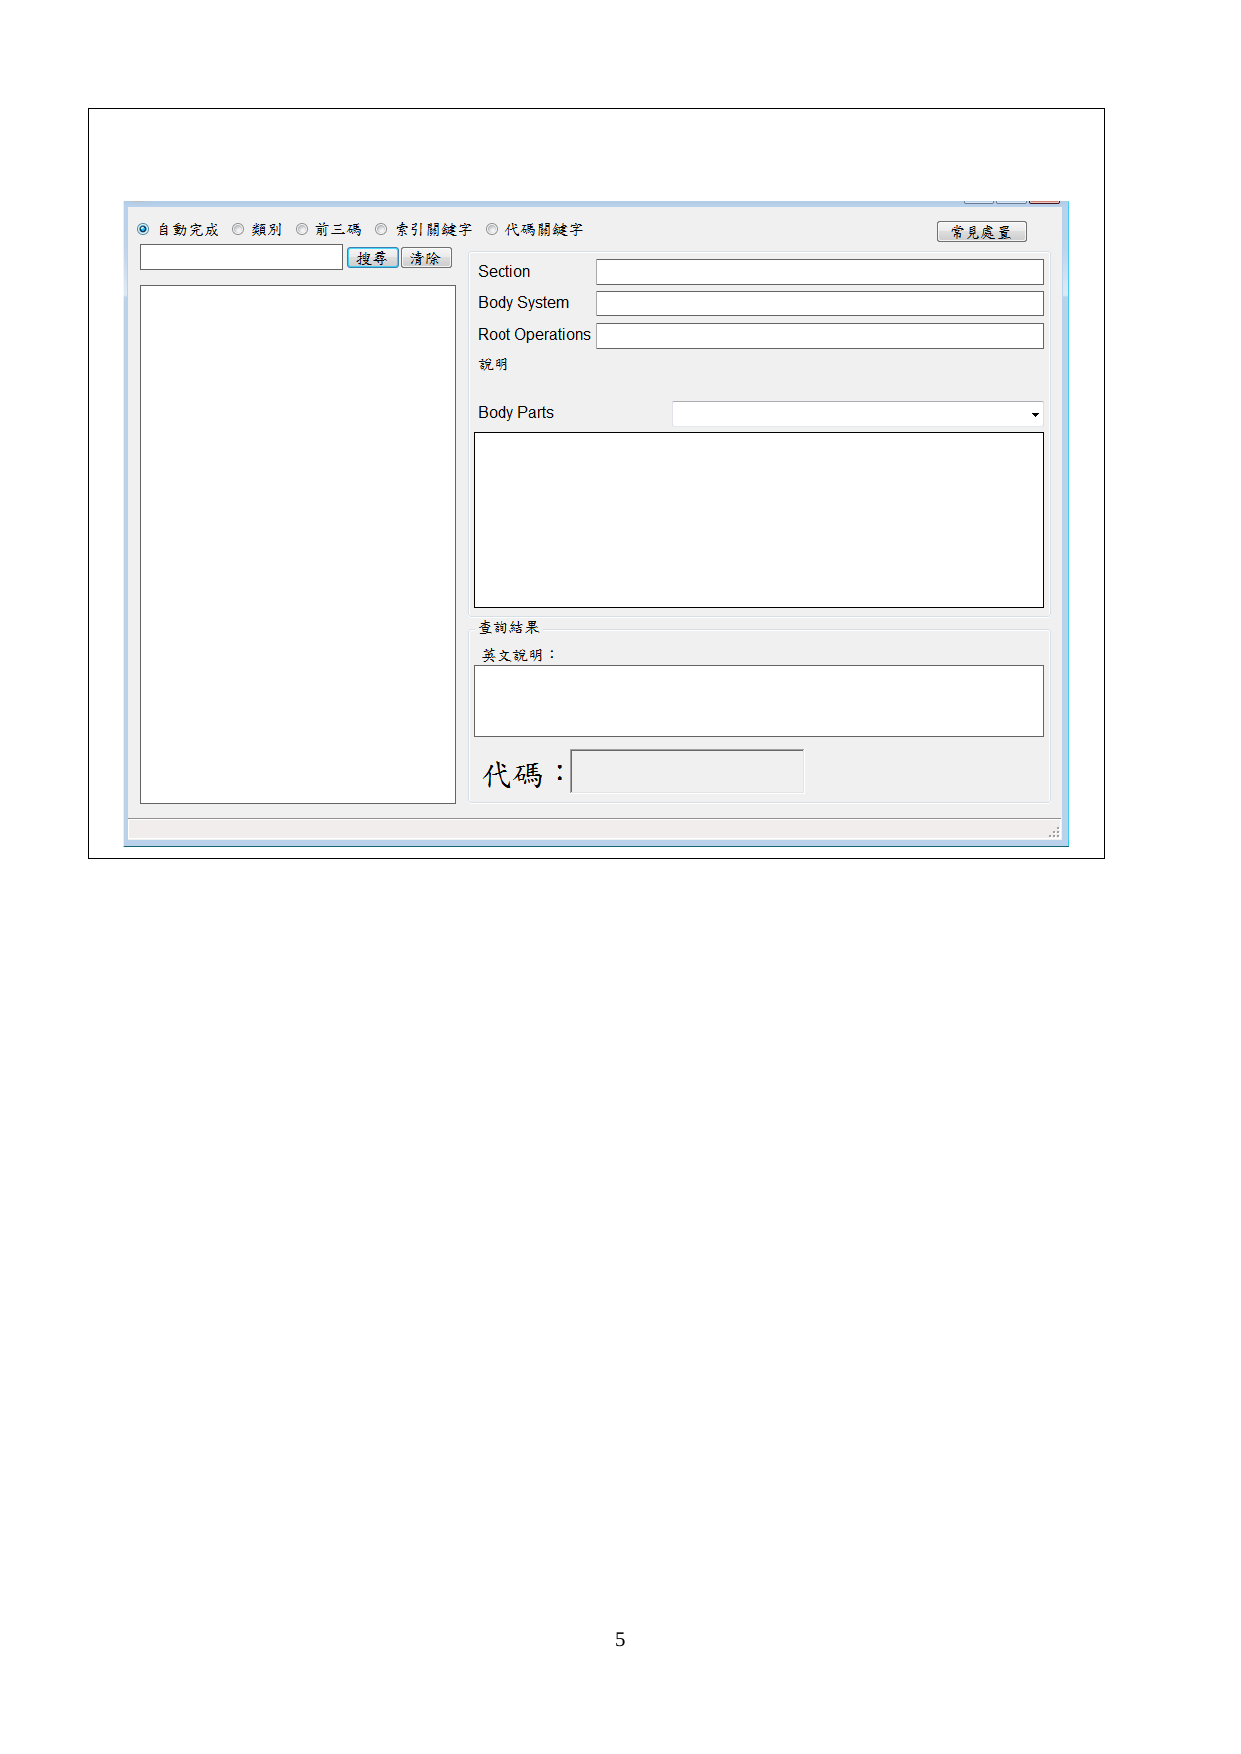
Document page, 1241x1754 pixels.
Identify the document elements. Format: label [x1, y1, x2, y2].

table_cell [89, 109, 1104, 858]
